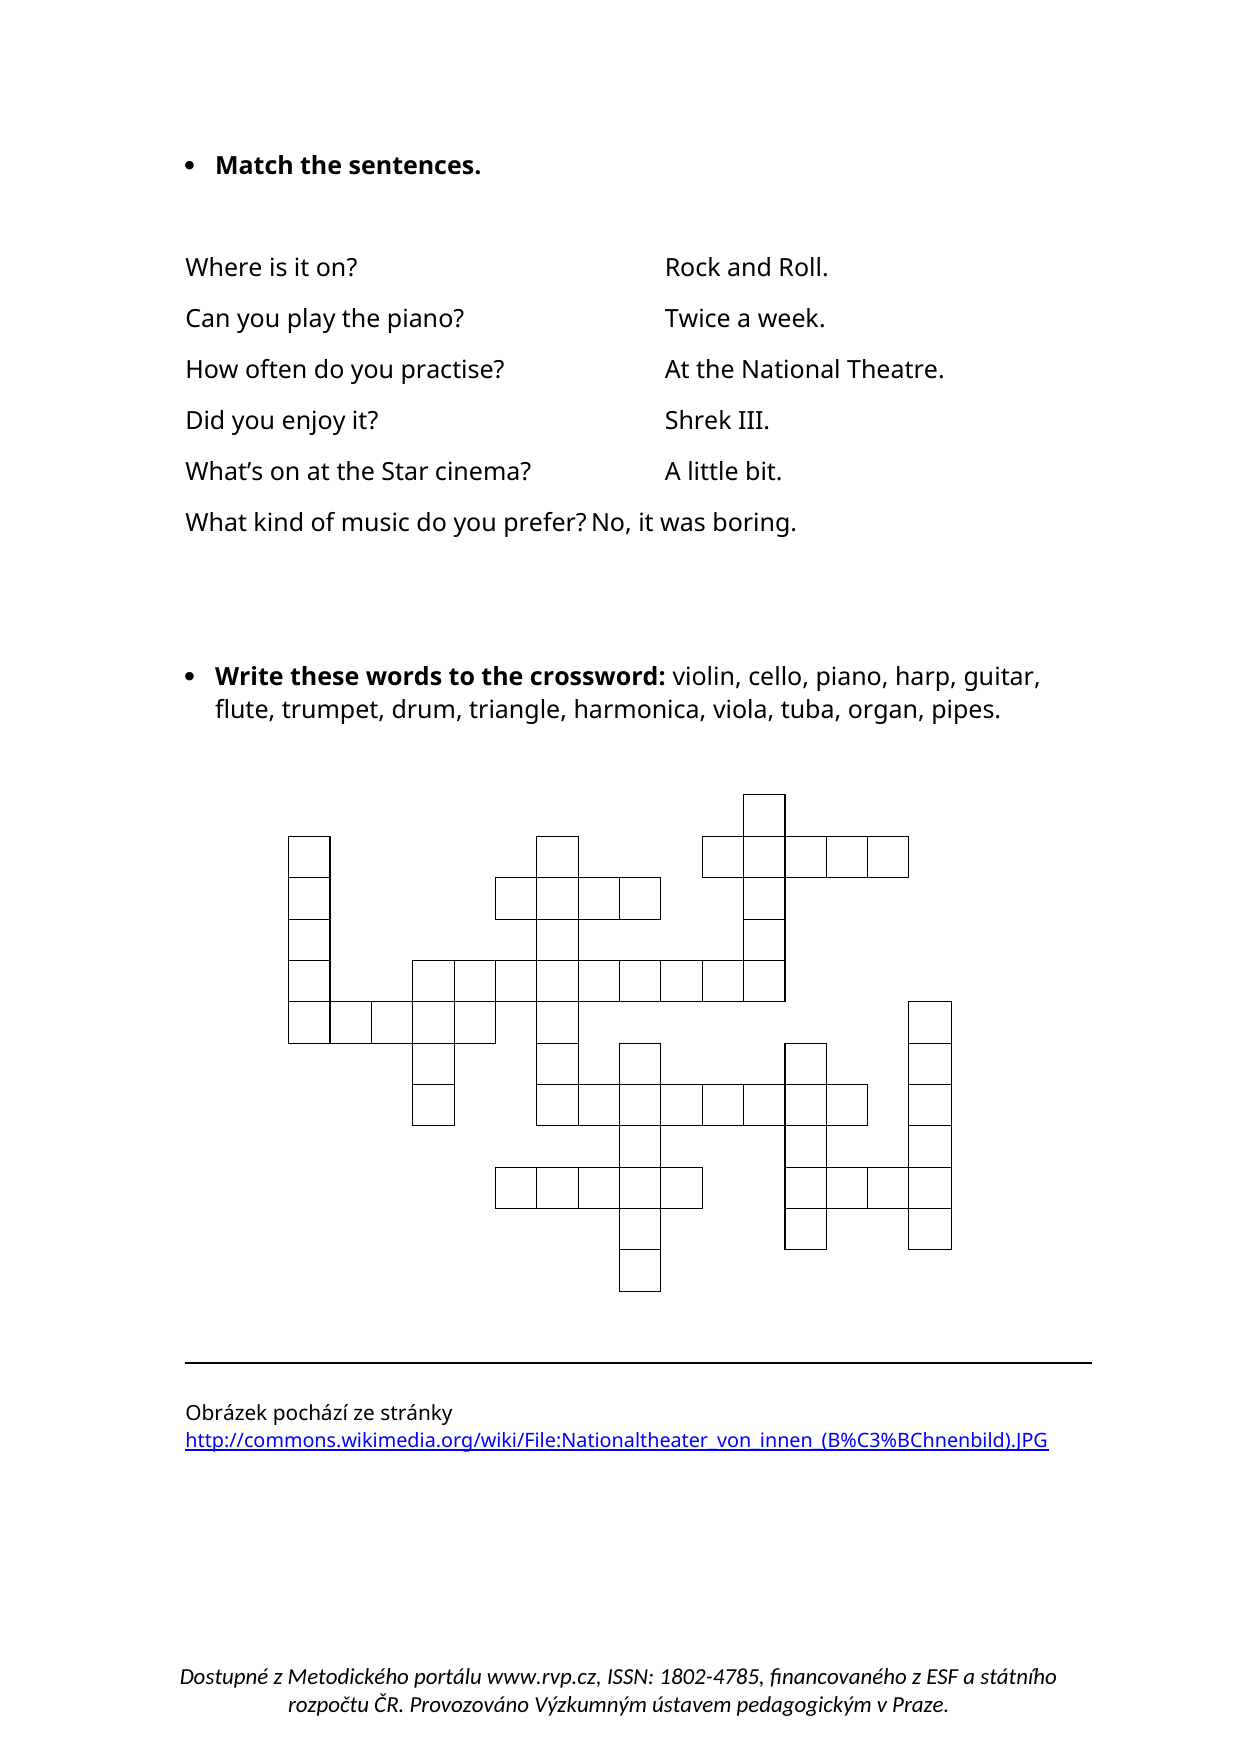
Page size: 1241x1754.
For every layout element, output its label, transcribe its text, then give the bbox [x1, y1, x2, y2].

table_cell [702, 1002, 743, 1042]
table_cell [579, 1168, 619, 1208]
table_header [454, 794, 495, 836]
table_cell [661, 1002, 702, 1042]
table_cell [909, 1209, 951, 1249]
table_cell [744, 1208, 784, 1249]
table_cell [744, 961, 784, 1001]
table_cell [289, 1002, 329, 1042]
table_cell [413, 1208, 454, 1249]
table_cell [661, 1043, 702, 1084]
table_cell [786, 1085, 826, 1125]
table_cell [537, 920, 578, 960]
table_header [620, 794, 661, 836]
table_cell [868, 837, 908, 877]
table_cell [495, 1084, 536, 1125]
table_cell [454, 836, 495, 877]
table_cell [909, 960, 951, 1001]
table_cell [868, 919, 909, 960]
table_cell [495, 1249, 537, 1291]
text Where is it on? Rock and Roll. [185, 250, 1092, 284]
table_cell [537, 1249, 578, 1291]
table_cell [786, 1209, 826, 1249]
table_cell [702, 1043, 743, 1084]
table_cell [579, 1002, 619, 1042]
table_cell [413, 877, 454, 918]
table_cell [413, 1167, 454, 1208]
table_cell [371, 960, 412, 1001]
table_cell [579, 1043, 619, 1084]
table_cell [330, 1167, 371, 1208]
table_cell [495, 1043, 536, 1084]
text Did you enjoy it? Shrek III. [185, 403, 1092, 437]
table_header [371, 794, 413, 836]
table_cell [578, 1209, 619, 1249]
table_cell [495, 836, 536, 877]
table_cell [702, 1126, 743, 1167]
table_cell [661, 877, 702, 918]
table_cell [330, 1125, 371, 1167]
table_cell [537, 961, 578, 1001]
table_cell [909, 1002, 951, 1042]
table_cell [909, 1126, 951, 1167]
table_cell [289, 1167, 330, 1208]
table_cell [744, 1126, 784, 1167]
table_cell [495, 1125, 537, 1167]
table_cell [289, 1084, 330, 1125]
table_header [702, 794, 743, 836]
table_cell [909, 919, 951, 960]
table_cell [330, 1249, 371, 1291]
table_cell [330, 1044, 371, 1084]
table_cell [371, 1125, 413, 1167]
text How often do you practise? At the National Theatre. [185, 352, 1092, 386]
table_cell [702, 919, 743, 960]
table_cell [413, 1085, 454, 1125]
table_cell [703, 961, 743, 1001]
table_cell [702, 1249, 743, 1291]
text Obrázek pochází ze stránky http://commons.wikimedia.org/wiki/File:Nationaltheater_von_innen_(B%C3%BChnenbild).JPG [185, 1398, 1092, 1453]
table_cell [496, 878, 536, 918]
table_cell [661, 1168, 702, 1208]
table_cell [413, 836, 454, 877]
table_cell [579, 961, 619, 1001]
table_cell [661, 1249, 702, 1291]
table_cell [620, 1209, 660, 1249]
table_cell [827, 1126, 868, 1167]
table_cell [455, 961, 495, 1001]
table_cell [703, 837, 743, 877]
table_cell [620, 1085, 660, 1125]
table_cell [826, 1249, 868, 1291]
table_cell [371, 1208, 413, 1249]
table_cell [868, 960, 909, 1001]
table_cell [868, 1084, 908, 1125]
table_cell [868, 1168, 908, 1208]
table_cell [578, 1249, 619, 1291]
table_cell [702, 1208, 743, 1249]
table_cell [868, 878, 909, 918]
table_cell [909, 836, 951, 877]
table_cell [289, 920, 329, 960]
table_cell [909, 1085, 951, 1125]
table_cell [620, 961, 660, 1001]
table_cell [868, 1249, 909, 1291]
table_cell [496, 1002, 536, 1042]
table_cell [827, 1085, 867, 1125]
table_cell [537, 1002, 578, 1042]
table_cell [744, 1043, 784, 1084]
list Write these words to the crossword: violin, cello, piano, harp, guitar, flute, trumpet, drum, triangle, harmonica, viola, tuba, organ, pipes. [185, 658, 1092, 726]
table_cell [371, 1044, 412, 1084]
table_cell [786, 1126, 826, 1167]
table_cell [661, 1209, 702, 1249]
table_cell [289, 878, 329, 918]
table_cell [413, 1044, 454, 1084]
table_cell [868, 1125, 908, 1167]
table_cell [661, 1126, 702, 1167]
table_cell [620, 836, 661, 877]
table_header [578, 794, 619, 836]
table_cell [827, 837, 867, 877]
table_cell [537, 1044, 578, 1084]
table_cell [371, 1084, 412, 1125]
table_cell [331, 877, 371, 918]
list Match the sentences. [185, 148, 1092, 182]
table_cell [537, 837, 578, 877]
table_cell [661, 919, 702, 960]
table_cell [826, 878, 868, 918]
table_cell [537, 1126, 578, 1167]
table_cell [331, 1002, 371, 1042]
table_cell [496, 961, 536, 1001]
table_cell [786, 1168, 826, 1208]
text Can you play the piano? Twice a week. [185, 301, 1092, 335]
table_header [744, 795, 784, 836]
table_cell [620, 1044, 660, 1084]
table_cell [413, 1126, 454, 1167]
table_cell [413, 961, 454, 1001]
table_cell [785, 1250, 826, 1291]
table_cell [620, 878, 660, 918]
table_cell [826, 1001, 868, 1042]
table_cell [909, 1044, 951, 1084]
table_cell [454, 1249, 495, 1291]
table_cell [661, 836, 702, 877]
table_cell [826, 960, 868, 1001]
table_cell [371, 877, 413, 918]
text What’s on at the Star cinema? A little bit. [185, 454, 1092, 488]
table_cell [413, 919, 454, 960]
table_cell [496, 1168, 536, 1208]
table_cell [703, 1167, 743, 1208]
table_cell [744, 1167, 784, 1208]
table_header [289, 794, 330, 836]
table_cell [413, 1249, 454, 1291]
table_cell [537, 1209, 578, 1249]
table_header [495, 794, 537, 836]
table_cell [371, 1167, 413, 1208]
table_cell [744, 1085, 784, 1125]
table_cell [289, 1249, 330, 1291]
table_cell [744, 837, 784, 877]
table_cell [827, 1043, 868, 1084]
table_cell [372, 1002, 412, 1042]
table_cell [289, 1125, 330, 1167]
table_cell [330, 1084, 371, 1125]
table_cell [454, 919, 495, 960]
table_cell [620, 1126, 660, 1167]
table_cell [620, 1168, 660, 1208]
table_cell [868, 1209, 908, 1249]
table_cell [371, 1249, 413, 1291]
table_cell [827, 1168, 867, 1208]
table_cell [331, 960, 371, 1001]
table_header [868, 794, 909, 836]
table_cell [537, 1085, 578, 1125]
table_cell [909, 877, 951, 918]
table_cell [579, 836, 619, 877]
table_cell [786, 1044, 826, 1084]
table_header [537, 794, 578, 836]
table_cell [537, 1168, 578, 1208]
table_cell [413, 1002, 454, 1042]
table_cell [495, 1209, 537, 1249]
table_cell [454, 1125, 495, 1167]
table_cell [826, 919, 868, 960]
table_header [909, 794, 951, 836]
table_cell [454, 1167, 495, 1208]
table_cell [661, 961, 702, 1001]
table_cell [785, 1001, 826, 1042]
table_cell [661, 1085, 702, 1125]
table_header [413, 794, 454, 836]
table_cell [909, 1250, 951, 1291]
table_cell [455, 1084, 495, 1125]
table_cell [868, 1001, 908, 1042]
text What kind of music do you prefer? No, it was boring. [185, 505, 1092, 539]
table_cell [289, 1208, 330, 1249]
table_cell [786, 960, 826, 1001]
table_cell [786, 878, 826, 918]
table_cell [537, 878, 578, 918]
table_cell [786, 837, 826, 877]
table_cell [702, 878, 743, 918]
table_cell [289, 837, 329, 877]
table_cell [578, 1126, 619, 1167]
table_cell [620, 1002, 661, 1042]
table_cell [455, 1002, 495, 1042]
table_cell [786, 919, 826, 960]
table_cell [289, 1044, 330, 1084]
table_cell [703, 1085, 743, 1125]
table_cell [744, 1002, 785, 1042]
table_cell [455, 1044, 495, 1084]
table_cell [620, 920, 661, 960]
table_cell [495, 920, 536, 960]
table_header [786, 794, 826, 836]
table_cell [579, 878, 619, 918]
table_cell [371, 836, 413, 877]
table_cell [331, 919, 371, 960]
table_cell [330, 1208, 371, 1249]
table_cell [289, 961, 329, 1001]
table_cell [744, 1249, 785, 1291]
table_cell [454, 877, 495, 918]
table_cell [827, 1209, 868, 1249]
table_cell [744, 878, 784, 918]
table_cell [579, 920, 619, 960]
table_cell [909, 1168, 951, 1208]
table_cell [744, 920, 784, 960]
table_cell [454, 1208, 495, 1249]
table_cell [579, 1085, 619, 1125]
table_header [826, 794, 868, 836]
table_header [330, 794, 371, 836]
table_cell [620, 1250, 660, 1291]
table_cell [868, 1043, 908, 1084]
table_header [661, 794, 702, 836]
table_cell [331, 836, 371, 877]
table_cell [371, 919, 413, 960]
